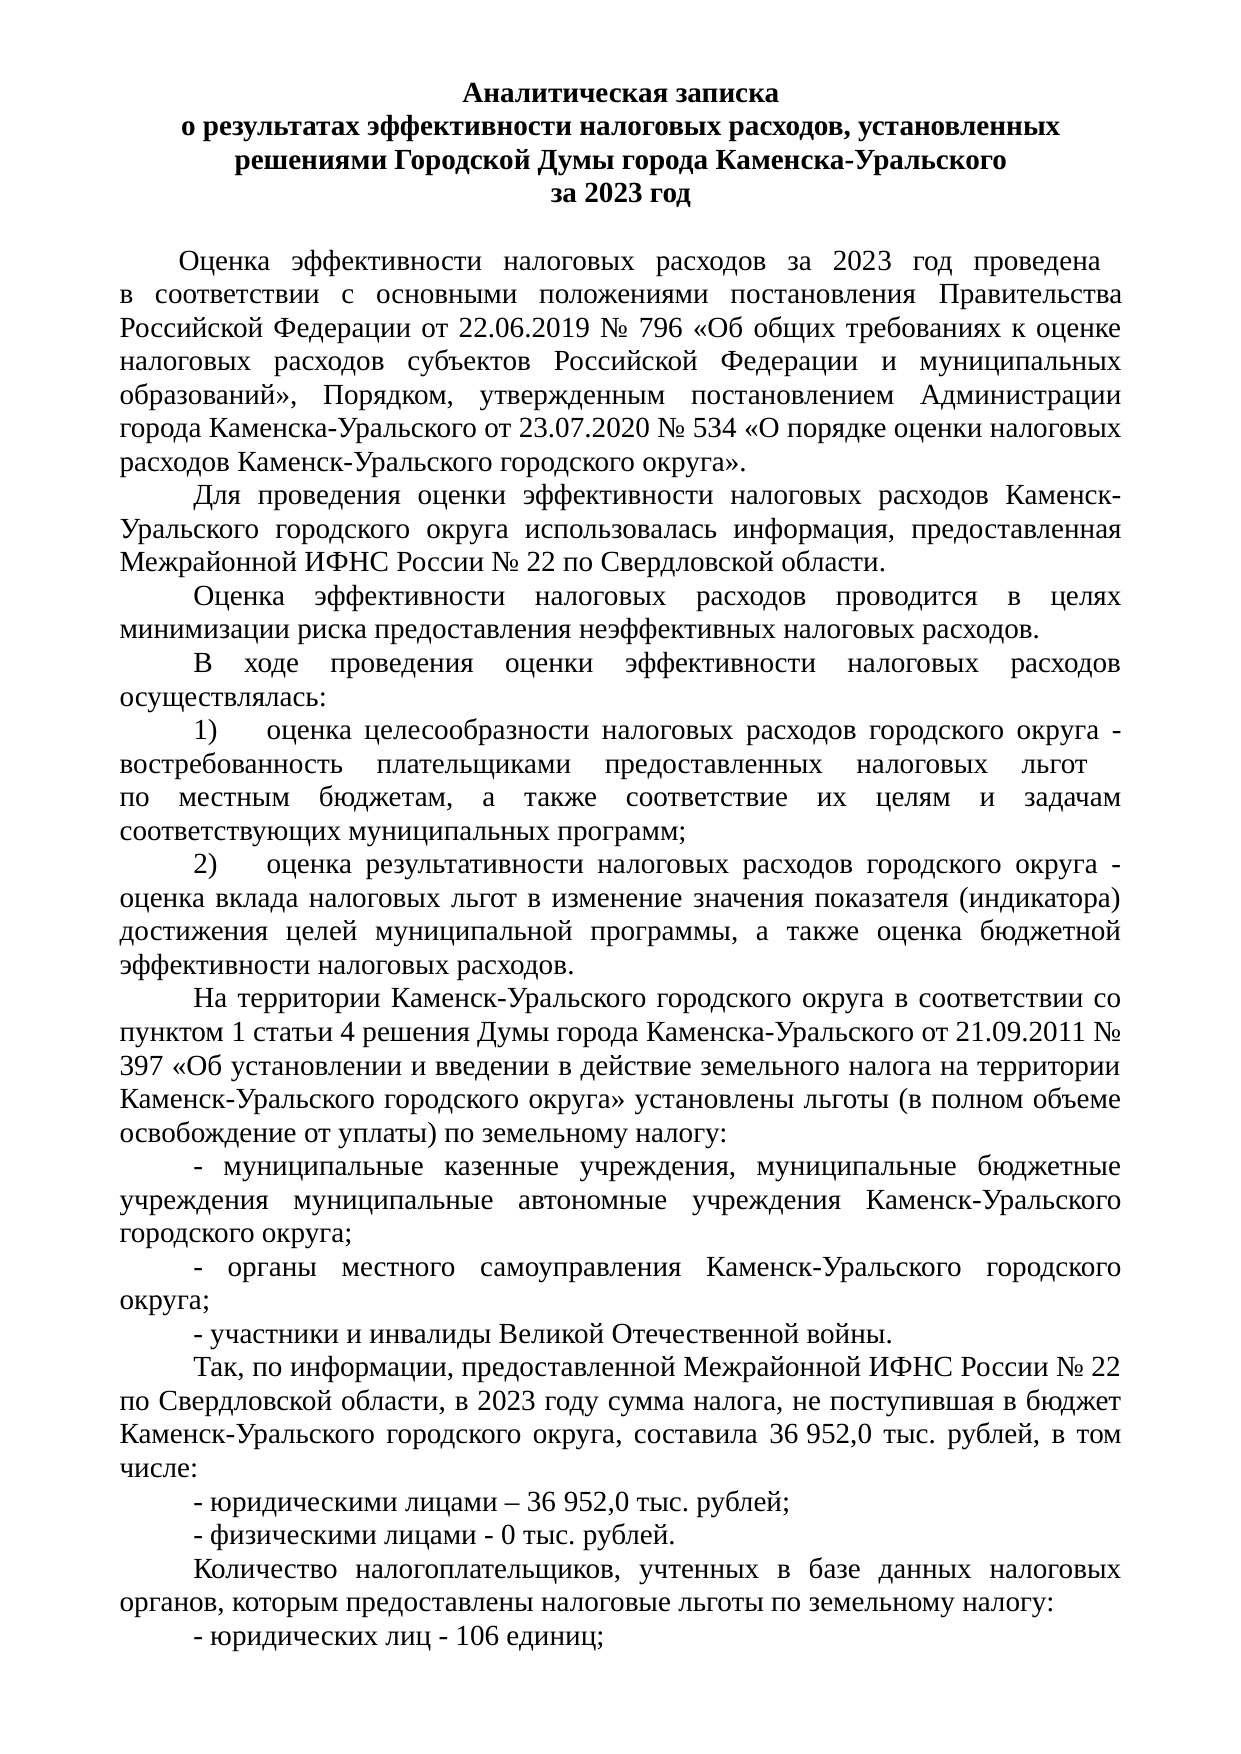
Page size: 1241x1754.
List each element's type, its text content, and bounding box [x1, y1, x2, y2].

text В ходе проведения оценки эффективности налоговых расходов осуществлялась: [119, 645, 1122, 712]
text - юридическими лицами – 36 952,0 тыс. рублей; [119, 1484, 1122, 1517]
text - участники и инвалиды Великой Отечественной войны. [119, 1316, 1122, 1349]
text - физическими лицами - 0 тыс. рублей. [119, 1517, 1122, 1551]
list оценка результативности налоговых расходов городского округа - оценка вклада налоговых льгот в изменение значения показателя (индикатора) достижения целей муниципальной программы, а также оценка бюджетной эффективности налоговых расходов. [119, 846, 1122, 981]
text Для проведения оценки эффективности налоговых расходов Каменск-Уральского городского округа использовалась информация, предоставленная Межрайонной ИФНС России № 22 по Свердловской области. [119, 477, 1122, 578]
list оценка целесообразности налоговых расходов городского округа - востребованность плательщиками предоставленных налоговых льгот по местным бюджетам, а также соответствие их целям и задачам соответствующих муниципальных программ; [119, 712, 1122, 846]
text - юридических лиц - 106 единиц; [119, 1618, 1122, 1651]
text - органы местного самоуправления Каменск-Уральского городского округа; [119, 1249, 1122, 1316]
text Так, по информации, предоставленной Межрайонной ИФНС России № 22 по Свердловской области, в 2023 году сумма налога, не поступившая в бюджет Каменск-Уральского городского округа, составила 36 952,0 тыс. рублей, в том числе: [119, 1349, 1122, 1484]
text Количество налогоплательщиков, учтенных в базе данных налоговых органов, которым предоставлены налоговые льготы по земельному налогу: [119, 1551, 1122, 1618]
text о результатах эффективности налоговых расходов, установленных решениями Городской Думы города Каменска-Уральского [119, 108, 1122, 176]
text - муниципальные казенные учреждения, муниципальные бюджетные учреждения муниципальные автономные учреждения Каменск-Уральского городского округа; [119, 1148, 1122, 1249]
text Аналитическая записка [119, 75, 1122, 108]
text за 2023 год [119, 176, 1122, 209]
text Оценка эффективности налоговых расходов проводится в целях минимизации риска предоставления неэффективных налоговых расходов. [119, 578, 1122, 645]
text На территории Каменск-Уральского городского округа в соответствии со пунктом 1 статьи 4 решения Думы города Каменска-Уральского от 21.09.2011 № 397 «Об установлении и введении в действие земельного налога на территории Каменск-Уральского городского округа» установлены льготы (в полном объеме освобождение от уплаты) по земельному налогу: [119, 981, 1122, 1148]
text Оценка эффективности налоговых расходов за 2023 год проведена в соответствии с основными положениями постановления Правительства Российской Федерации от 22.06.2019 № 796 «Об общих требованиях к оценке налоговых расходов субъектов Российской Федерации и муниципальных образований», Порядком, утвержденным постановлением Администрации города Каменска-Уральского от 23.07.2020 № 534 «О порядке оценки налоговых расходов Каменск-Уральского городского округа». [119, 243, 1122, 477]
